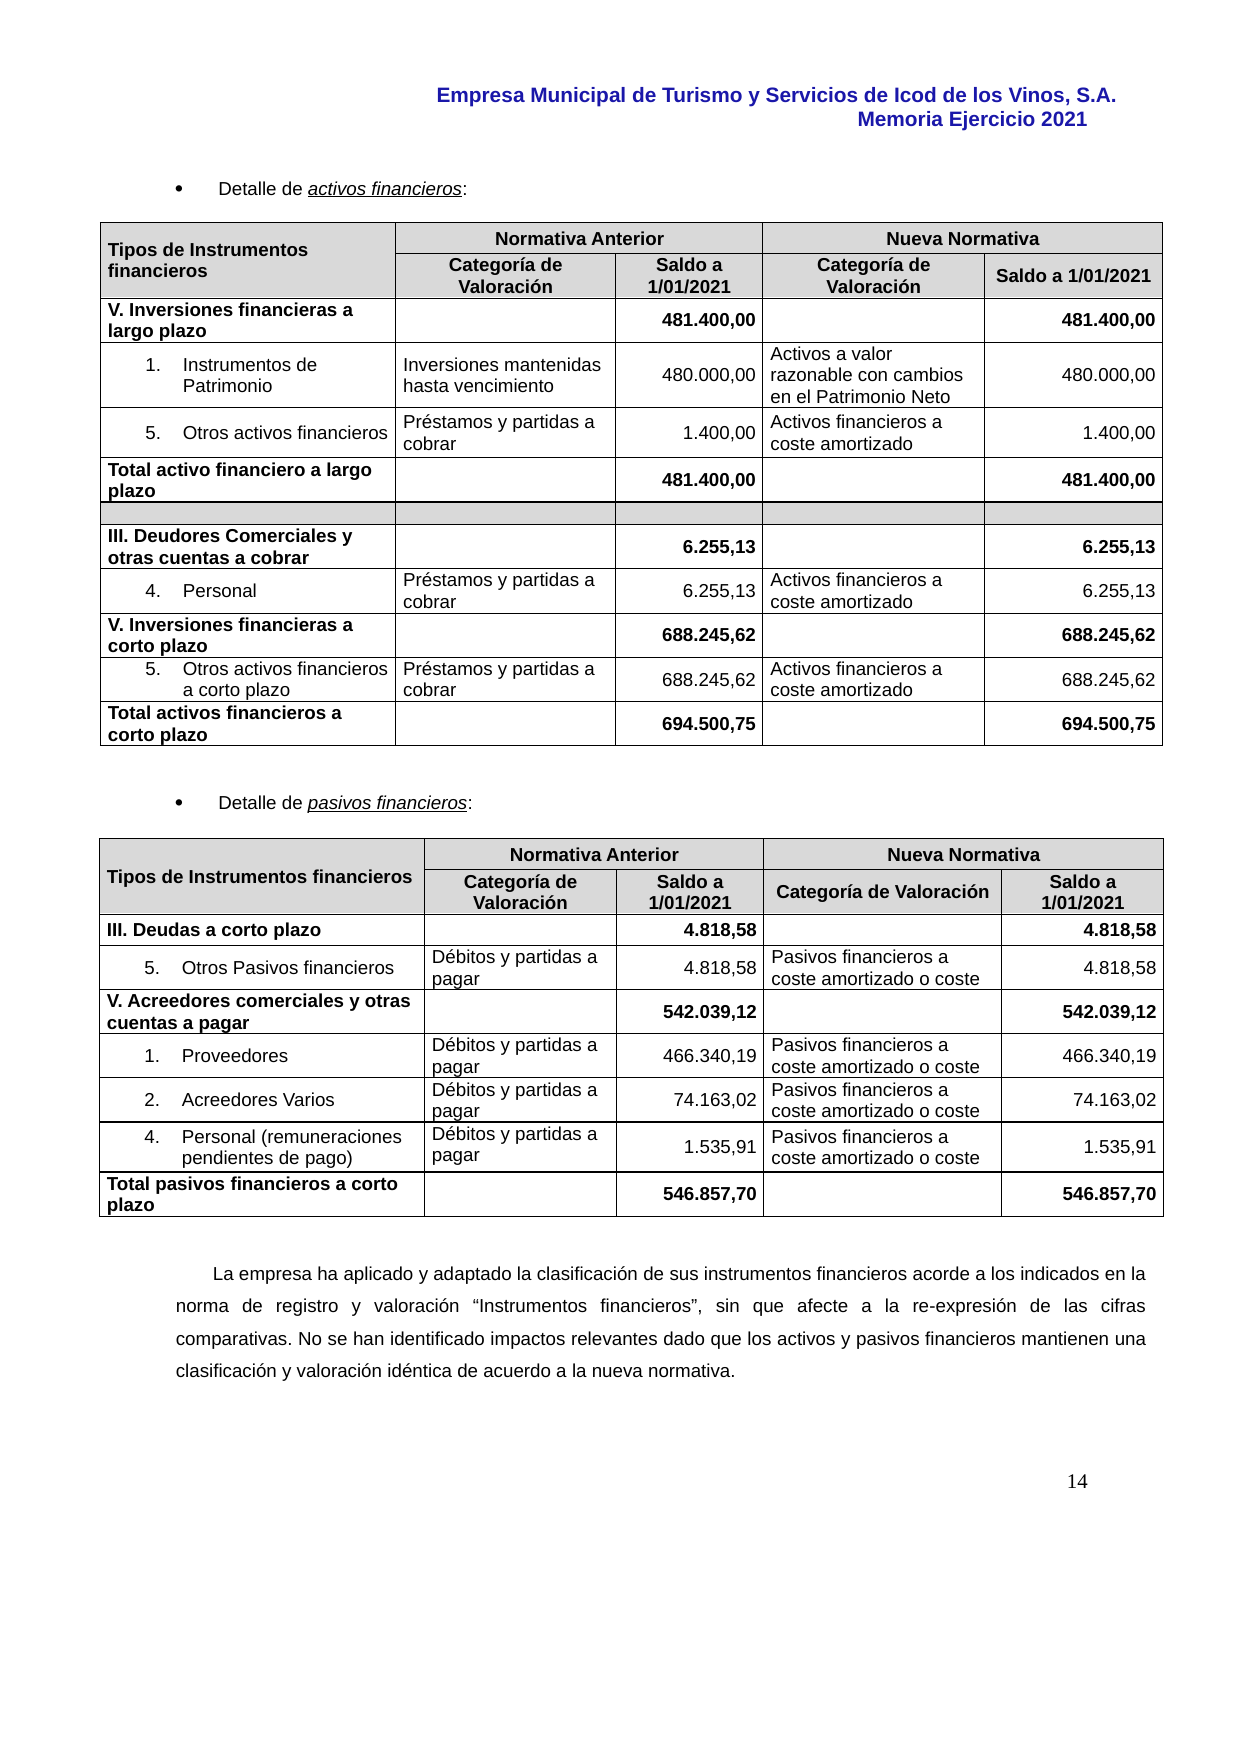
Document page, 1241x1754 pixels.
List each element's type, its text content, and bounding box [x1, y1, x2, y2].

table_cell [764, 990, 1001, 1033]
table_cell Otros Pasivos financieros [100, 946, 424, 989]
table_cell 4.818,58 [617, 946, 763, 989]
table_cell [763, 503, 984, 524]
table_cell [425, 1173, 616, 1216]
table_cell Personal [101, 569, 395, 612]
table_cell 546.857,70 [1002, 1173, 1163, 1216]
table_header Tipos de Instrumentos financieros [101, 223, 395, 297]
table_cell 466.340,19 [617, 1034, 763, 1077]
table_cell Total activos financieros a corto plazo [101, 702, 395, 745]
table_cell Débitos y partidas a pagar [425, 946, 616, 989]
list Detalle de activos financieros: [176, 177, 1087, 199]
table_cell Total activo financiero a largo plazo [101, 458, 395, 501]
table_cell V. Acreedores comerciales y otras cuentas a pagar [100, 990, 424, 1033]
table_cell Inversiones mantenidas hasta vencimiento [396, 343, 615, 407]
table_cell 4.818,58 [617, 915, 763, 945]
table_cell 6.255,13 [985, 525, 1162, 568]
table_cell Otros activos financieros a corto plazo [101, 658, 395, 701]
list Detalle de pasivos financieros: [176, 792, 1087, 814]
table_cell Préstamos y partidas a cobrar [396, 658, 615, 701]
table_cell Saldo a 1/01/2021 [985, 254, 1162, 297]
table_cell [616, 503, 762, 524]
table_cell 481.400,00 [985, 458, 1162, 501]
table_cell Activos financieros a coste amortizado [763, 408, 984, 457]
table_cell Préstamos y partidas a cobrar [396, 408, 615, 457]
table_cell Total pasivos financieros a corto plazo [100, 1173, 424, 1216]
table_cell III. Deudores Comerciales y otras cuentas a cobrar [101, 525, 395, 568]
table_header Nueva Normativa [763, 223, 1162, 253]
table_cell Proveedores [100, 1034, 424, 1077]
table_cell 546.857,70 [617, 1173, 763, 1216]
table_cell 1.400,00 [985, 408, 1162, 457]
table_cell Pasivos financieros a coste amortizado o coste [764, 1034, 1001, 1077]
table_cell Débitos y partidas a pagar [425, 1078, 616, 1121]
table_cell Otros activos financieros [101, 408, 395, 457]
table_cell Personal (remuneraciones pendientes de pago) [100, 1123, 424, 1171]
table_cell 1.535,91 [1002, 1123, 1163, 1171]
table_cell 542.039,12 [1002, 990, 1163, 1033]
table_cell Instrumentos de Patrimonio [101, 343, 395, 407]
table_cell [396, 299, 615, 342]
table_cell 688.245,62 [985, 614, 1162, 657]
table_cell Categoría de Valoración [763, 254, 984, 297]
table_cell [396, 525, 615, 568]
table_cell 481.400,00 [616, 299, 762, 342]
table_cell 466.340,19 [1002, 1034, 1163, 1077]
table_cell 481.400,00 [616, 458, 762, 501]
table_header Normativa Anterior [396, 223, 762, 253]
table_cell 1.400,00 [616, 408, 762, 457]
table_cell [396, 458, 615, 501]
table_cell [763, 299, 984, 342]
table_cell [764, 1173, 1001, 1216]
table_cell Categoría de Valoración [425, 870, 616, 913]
table_header Nueva Normativa [764, 839, 1163, 869]
table_cell Pasivos financieros a coste amortizado o coste [764, 1123, 1001, 1171]
table_cell 74.163,02 [617, 1078, 763, 1121]
table_cell 1.535,91 [617, 1123, 763, 1171]
table_cell 6.255,13 [985, 569, 1162, 612]
table_cell Activos financieros a coste amortizado [763, 658, 984, 701]
table_cell [101, 503, 395, 524]
table_cell [396, 503, 615, 524]
table_cell [425, 915, 616, 945]
table_cell Categoría de Valoración [396, 254, 615, 297]
table_cell Saldo a 1/01/2021 [616, 254, 762, 297]
table_cell III. Deudas a corto plazo [100, 915, 424, 945]
table_cell 694.500,75 [616, 702, 762, 745]
table_cell [763, 614, 984, 657]
table_cell Saldo a 1/01/2021 [1002, 870, 1163, 913]
table_cell Pasivos financieros a coste amortizado o coste [764, 946, 1001, 989]
table_cell [425, 990, 616, 1033]
table_cell Saldo a 1/01/2021 [617, 870, 763, 913]
table_cell Débitos y partidas a pagar [425, 1123, 616, 1171]
table_cell Acreedores Varios [100, 1078, 424, 1121]
text La empresa ha aplicado y adaptado la clasificación de sus instrumentos financieros acorde a los indicados en la norma de registro y valoración “Instrumentos financieros”, sin que afecte a la re-expresión de las cifras comparativas. No se han identificado impactos relevantes dado que los activos y pasivos financieros mantienen una clasificación y valoración idéntica de acuerdo a la nueva normativa. [176, 1263, 1146, 1381]
table_cell [763, 702, 984, 745]
table_header Tipos de Instrumentos financieros [100, 839, 424, 913]
table_cell 4.818,58 [1002, 915, 1163, 945]
table_cell [763, 458, 984, 501]
table_cell 688.245,62 [985, 658, 1162, 701]
table_cell Activos a valor razonable con cambios en el Patrimonio Neto [763, 343, 984, 407]
table_header Normativa Anterior [425, 839, 763, 869]
table_cell [764, 915, 1001, 945]
table_cell V. Inversiones financieras a largo plazo [101, 299, 395, 342]
table_cell [763, 525, 984, 568]
table_cell 6.255,13 [616, 569, 762, 612]
table_cell 694.500,75 [985, 702, 1162, 745]
table_cell 6.255,13 [616, 525, 762, 568]
table_cell 74.163,02 [1002, 1078, 1163, 1121]
table_cell [396, 614, 615, 657]
table_cell 688.245,62 [616, 658, 762, 701]
table_cell 4.818,58 [1002, 946, 1163, 989]
table_cell 480.000,00 [616, 343, 762, 407]
table_cell Préstamos y partidas a cobrar [396, 569, 615, 612]
table_cell Pasivos financieros a coste amortizado o coste [764, 1078, 1001, 1121]
table_cell 481.400,00 [985, 299, 1162, 342]
table_cell 542.039,12 [617, 990, 763, 1033]
table_cell Categoría de Valoración [764, 870, 1001, 913]
table_cell 480.000,00 [985, 343, 1162, 407]
table_cell [985, 503, 1162, 524]
table_cell Débitos y partidas a pagar [425, 1034, 616, 1077]
table_cell V. Inversiones financieras a corto plazo [101, 614, 395, 657]
table_cell [396, 702, 615, 745]
table_cell 688.245,62 [616, 614, 762, 657]
table_cell Activos financieros a coste amortizado [763, 569, 984, 612]
